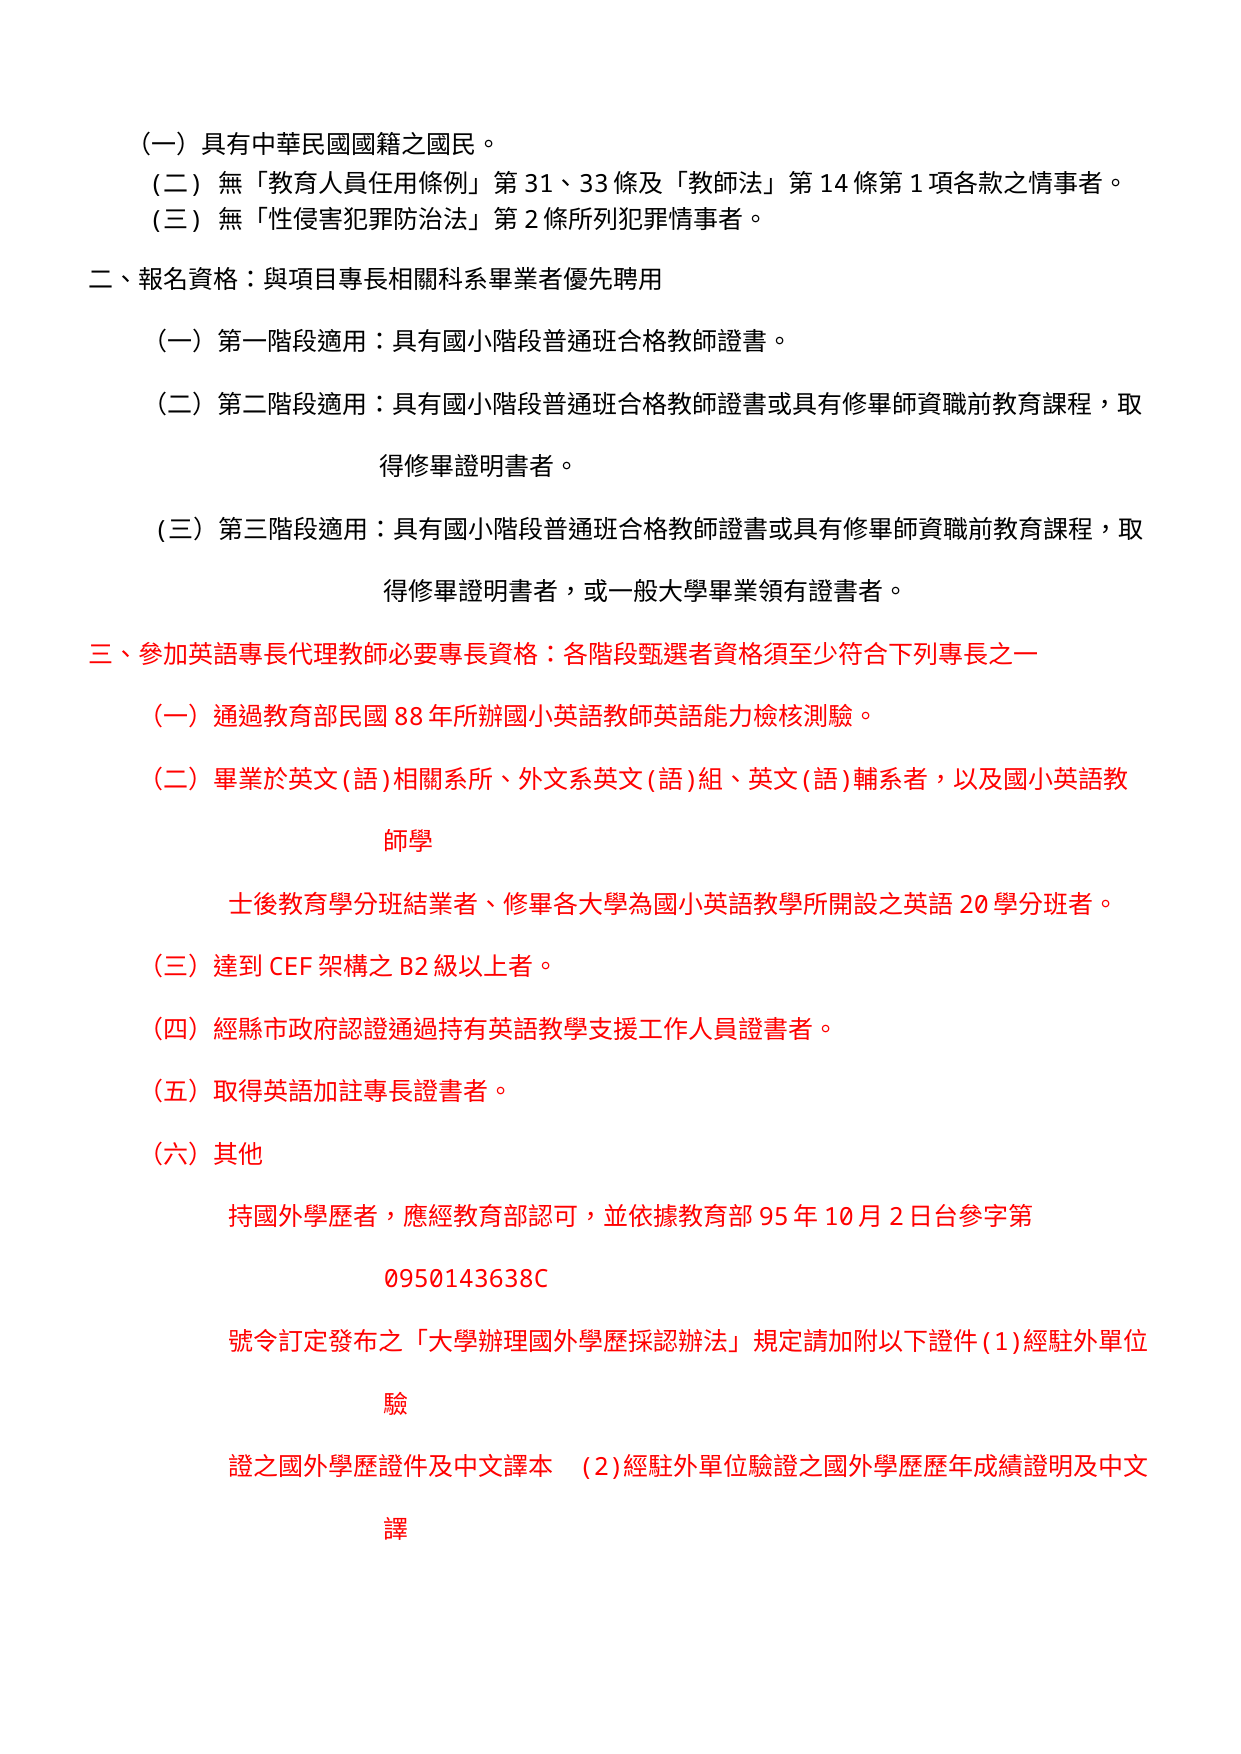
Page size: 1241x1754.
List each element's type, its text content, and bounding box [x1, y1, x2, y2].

text （五）取得英語加註專長證書者。 [109, 1048, 1152, 1111]
text （四）經縣市政府認證通過持有英語教學支援工作人員證書者。 [109, 986, 1152, 1048]
text （一）通過教育部民國88年所辦國小英語教師英語能力檢核測驗。 [109, 673, 1152, 736]
text (三）第三階段適用：具有國小階段普通班合格教師證書或具有修畢師資職前教育課程，取得修畢證明書者，或一般大學畢業領有證書者。 [109, 486, 1152, 611]
text (二) 無「教育人員任用條例」第31、33條及「教師法」第14條第1項各款之情事者。 [89, 163, 1152, 199]
text 二、報名資格：與項目專長相關科系畢業者優先聘用 [89, 236, 1152, 298]
text 證之國外學歷證件及中文譯本 (2)經駐外單位驗證之國外學歷歷年成績證明及中文譯 [109, 1423, 1152, 1548]
text 士後教育學分班結業者、修畢各大學為國小英語教學所開設之英語20學分班者。 [109, 861, 1152, 923]
text 持國外學歷者，應經教育部認可，並依據教育部95年10月2日台參字第0950143638C [109, 1173, 1152, 1298]
text （三）達到CEF架構之B2級以上者。 [109, 923, 1152, 986]
text （二）畢業於英文(語)相關系所、外文系英文(語)組、英文(語)輔系者，以及國小英語教師學 [109, 736, 1152, 861]
text （一）具有中華民國國籍之國民。 [89, 101, 1152, 163]
text (三) 無「性侵害犯罪防治法」第2條所列犯罪情事者。 [89, 199, 1152, 236]
text （二）第二階段適用：具有國小階段普通班合格教師證書或具有修畢師資職前教育課程，取得修畢證明書者。 [112, 361, 1152, 486]
text 三、參加英語專長代理教師必要專長資格：各階段甄選者資格須至少符合下列專長之一 [89, 611, 1152, 673]
text 號令訂定發布之「大學辦理國外學歷採認辦法」規定請加附以下證件(1)經駐外單位驗 [109, 1298, 1152, 1423]
text （一）第一階段適用：具有國小階段普通班合格教師證書。 [112, 298, 1152, 361]
text （六）其他 [109, 1111, 1152, 1173]
